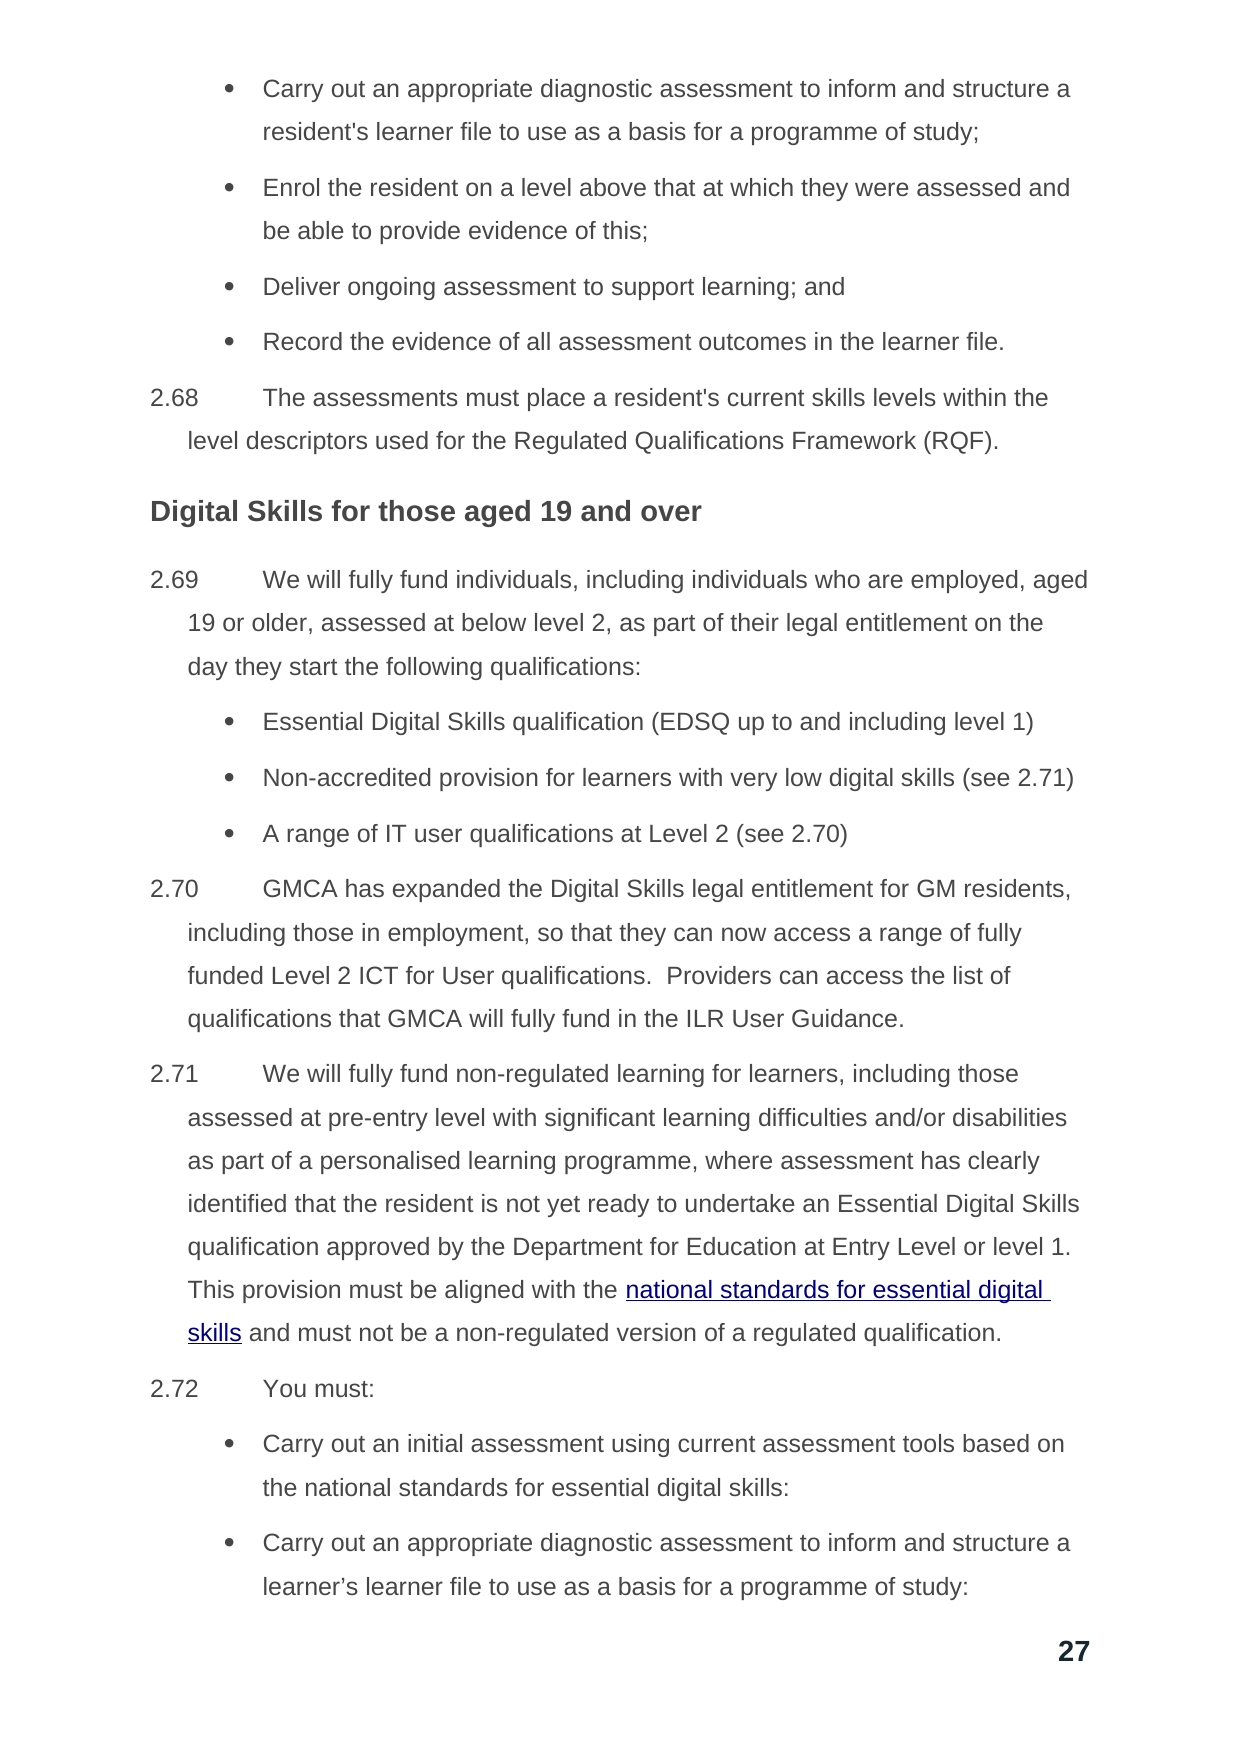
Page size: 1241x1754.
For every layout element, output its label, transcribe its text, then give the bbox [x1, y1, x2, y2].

list We will fully fund non-regulated learning for learners, including those assessed at pre-entry level with significant learning difficulties and/or disabilities as part of a personalised learning programme, where assessment has clearly identified that the resident is not yet ready to undertake an Essential Digital Skills qualification approved by the Department for Education at Entry Level or level 1. This provision must be aligned with the national standards for essential digital skills and must not be a non-regulated version of a regulated qualification. [150, 1059, 1090, 1347]
list We will fully fund individuals, including individuals who are employed, aged 19 or older, assessed at below level 2, as part of their legal entitlement on the day they start the following qualifications: [150, 565, 1090, 680]
list Carry out an appropriate diagnostic assessment to inform and structure a learner’s learner file to use as a basis for a programme of study: [225, 1528, 1090, 1600]
list GMCA has expanded the Digital Skills legal entitlement for GM residents, including those in employment, so that they can now access a range of fully funded Level 2 ICT for User qualifications. Providers can access the list of qualifications that GMCA will fully fund in the ILR User Guidance. [150, 874, 1090, 1032]
list A range of IT user qualifications at Level 2 (see 2.70) [225, 819, 1090, 847]
list The assessments must place a resident's current skills levels within the level descriptors used for the Regulated Qualifications Framework (RQF). [150, 383, 1090, 455]
subtitle Digital Skills for those aged 19 and over [150, 494, 1090, 528]
list Deliver ongoing assessment to support learning; and [225, 272, 1090, 300]
list Record the evidence of all assessment outcomes in the learner file. [225, 327, 1090, 356]
list You must: [150, 1374, 1090, 1402]
list Non-accredited provision for learners with very low digital skills (see 2.71) [225, 763, 1090, 792]
list Carry out an appropriate diagnostic assessment to inform and structure a resident's learner file to use as a basis for a programme of study; [225, 74, 1090, 146]
list Enrol the resident on a level above that at which they were assessed and be able to provide evidence of this; [225, 173, 1090, 245]
list Essential Digital Skills qualification (EDSQ up to and including level 1) [225, 707, 1090, 736]
list Carry out an initial assessment using current assessment tools based on the national standards for essential digital skills: [225, 1429, 1090, 1501]
